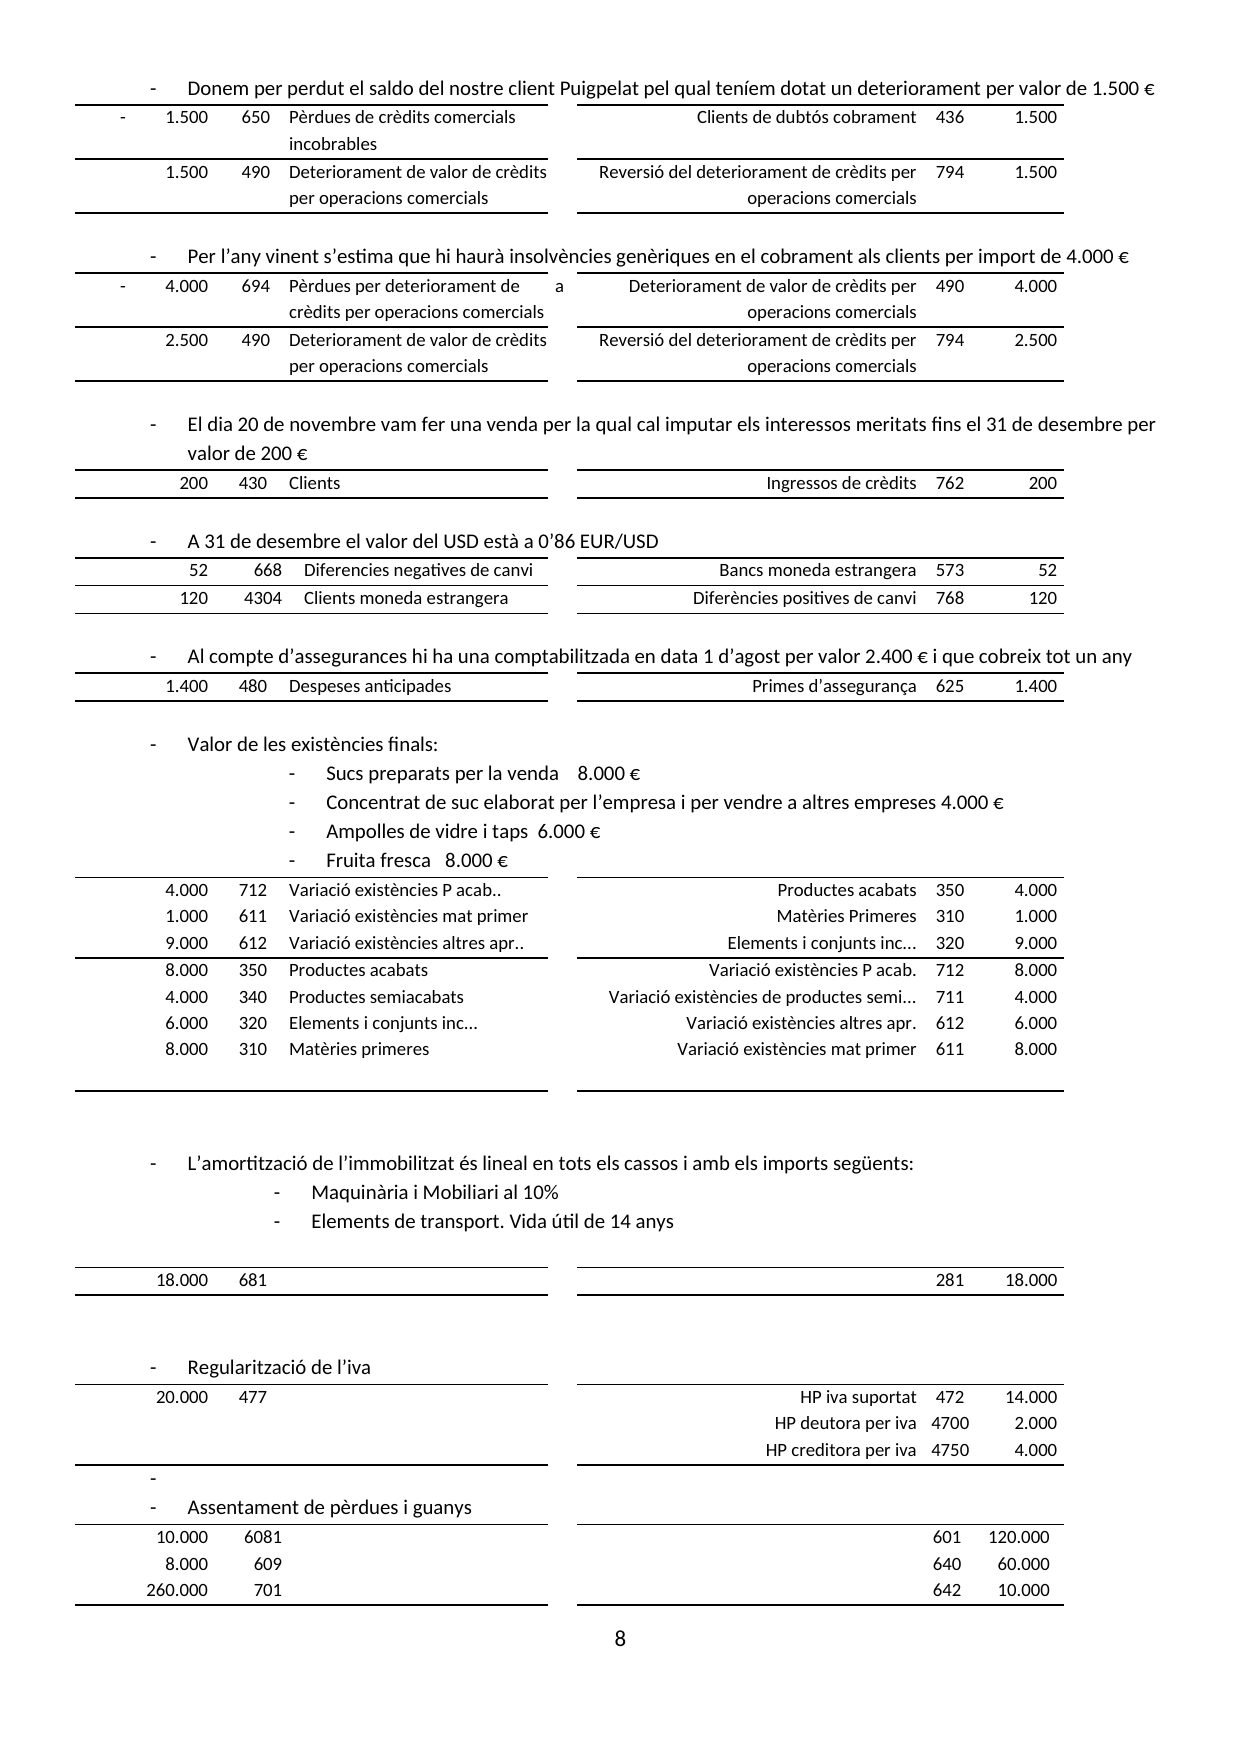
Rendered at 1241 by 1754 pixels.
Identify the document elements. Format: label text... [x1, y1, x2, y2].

table_header Deteriorament de valor de crèdits per operacions comercials [577, 274, 917, 326]
table_cell 2.500 [976, 328, 1064, 380]
table_header 4.000 1.000 9.000 [134, 878, 222, 957]
table_header 20.000 [134, 1385, 222, 1464]
table_header 350 310 320 [917, 878, 976, 957]
table_cell [548, 326, 577, 380]
table_header 681 [223, 1268, 282, 1294]
table_header 1.400 [134, 674, 222, 700]
list Elements de transport. Vida útil de 14 anys [274, 1208, 1165, 1234]
table_header 477 [223, 1385, 282, 1464]
table_header HP iva suportat HP deutora per iva HP creditora per iva [577, 1385, 917, 1464]
table_header [75, 1268, 134, 1294]
table_cell Diferències positives de canvi [577, 586, 917, 612]
table_header a [548, 272, 577, 326]
table_header [548, 1267, 577, 1294]
list Donem per perdut el saldo del nostre client Puigpelat pel qual teníem dotat un deteriorament per valor de 1.500 € [150, 75, 1165, 100]
table_header 490 [917, 274, 976, 326]
table_cell 794 [917, 328, 976, 380]
table_header Diferencies negatives de canvi [297, 559, 547, 585]
list L’amortització de l’immobilitzat és lineal en tots els cassos i amb els imports següents: [150, 1150, 1165, 1175]
table_header 14.000 2.000 4.000 [976, 1385, 1064, 1464]
list Per l’any vinent s’estima que hi haurà insolvències genèriques en el cobrament als clients per import de 4.000 € [150, 243, 1165, 268]
table_header Pèrdues per deteriorament de crèdits per operacions comercials [282, 274, 547, 326]
table_header [282, 1268, 547, 1294]
table_cell 8.000 4.000 6.000 8.000 [134, 959, 222, 1090]
list Al compte d’assegurances hi ha una comptabilitzada en data 1 d’agost per valor 2.400 € i que cobreix tot un any [150, 643, 1165, 668]
table_header Clients de dubtós cobrament [577, 106, 917, 158]
table_cell 350 340 320 310 [223, 959, 282, 1090]
table_header 694 [223, 274, 282, 326]
table_header 281 [917, 1268, 976, 1294]
table_header [75, 674, 134, 700]
table_cell Deteriorament de valor de crèdits per operacions comercials [282, 328, 547, 380]
table_header 1.400 [976, 674, 1064, 700]
list Sucs preparats per la venda 8.000 € [288, 760, 1165, 785]
table_header 200 [134, 471, 222, 497]
table_cell 490 [223, 160, 282, 212]
list Ampolles de vidre i taps 6.000 € [288, 818, 1165, 844]
table_header [75, 1525, 134, 1604]
table_header [297, 1525, 547, 1604]
table_header Primes d’assegurança [577, 674, 917, 700]
list Fruita fresca 8.000 € [288, 847, 1165, 873]
table_header [548, 672, 577, 700]
table_header Variació existències P acab.. Variació existències mat primer Variació existències altres apr.. [282, 878, 547, 957]
table_header [75, 559, 134, 585]
list Concentrat de suc elaborat per l’empresa i per vendre a altres empreses 4.000 € [288, 789, 1165, 814]
table_header Pèrdues de crèdits comercials incobrables [282, 106, 547, 158]
table_header Productes acabats Matèries Primeres Elements i conjunts inc... [577, 878, 917, 957]
table_cell 712 711 612 611 [917, 959, 976, 1090]
table_cell 490 [223, 328, 282, 380]
table_header 18.000 [976, 1268, 1064, 1294]
table_header 573 [917, 559, 976, 585]
table_header 4.000 [134, 274, 222, 326]
table_header [75, 106, 134, 158]
table_header [75, 274, 134, 326]
table_cell Clients moneda estrangera [297, 586, 547, 612]
table_header 472 4700 4750 [917, 1385, 976, 1464]
table_header 668 [223, 559, 297, 585]
table_header 52 [134, 559, 222, 585]
table_cell 120 [134, 586, 222, 612]
table_cell 8.000 4.000 6.000 8.000 [976, 959, 1064, 1090]
table_header 4.000 [976, 274, 1064, 326]
table_header [548, 104, 577, 158]
table_header 430 [223, 471, 282, 497]
list Assentament de pèrdues i guanys [150, 1494, 1165, 1520]
table_header 480 [223, 674, 282, 700]
table_cell 768 [917, 586, 976, 612]
table_cell [548, 957, 577, 1090]
table_cell Reversió del deteriorament de crèdits per operacions comercials [577, 328, 917, 380]
table_cell 2.500 [134, 328, 222, 380]
table_header [548, 1384, 577, 1464]
table_header 18.000 [134, 1268, 222, 1294]
table_cell Productes acabats Productes semiacabats Elements i conjunts inc... Matèries primeres [282, 959, 547, 1090]
list Maquinària i Mobiliari al 10% [274, 1179, 1165, 1204]
table_cell Variació existències P acab. Variació existències de productes semi... Variació existències altres apr. Variació existències mat primer [577, 959, 917, 1090]
table_header 625 [917, 674, 976, 700]
list A 31 de desembre el valor del USD està a 0’86 EUR/USD [150, 528, 1165, 553]
table_header [75, 878, 134, 957]
table_header 10.000 8.000 260.000 [134, 1525, 222, 1604]
table_header [75, 471, 134, 497]
table_cell [75, 328, 134, 380]
table_header 4.000 1.000 9.000 [976, 878, 1064, 957]
table_cell 4304 [223, 586, 297, 612]
table_cell 1.500 [134, 160, 222, 212]
list Valor de les existències finals: [150, 731, 1165, 756]
table_header 52 [976, 559, 1064, 585]
table_header [577, 1525, 902, 1604]
table_cell [75, 160, 134, 212]
table_header 601 640 642 [902, 1525, 976, 1604]
table_cell Reversió del deteriorament de crèdits per operacions comercials [577, 160, 917, 212]
list El dia 20 de novembre vam fer una venda per la qual cal imputar els interessos meritats fins el 31 de desembre per valor de 200 € [150, 411, 1165, 466]
table_header 712 611 612 [223, 878, 282, 957]
table_header [75, 1385, 134, 1464]
table_cell 120 [976, 586, 1064, 612]
table_cell [75, 586, 134, 612]
table_header Despeses anticipades [282, 674, 547, 700]
table_header [548, 557, 577, 585]
table_cell 1.500 [976, 160, 1064, 212]
table_header Clients [282, 471, 547, 497]
table_cell [75, 959, 134, 1090]
table_header [548, 469, 577, 497]
table_header 762 [917, 471, 976, 497]
table_header 436 [917, 106, 976, 158]
table_header [548, 877, 577, 957]
table_header 200 [976, 471, 1064, 497]
table_header [548, 1524, 577, 1604]
table_header 6081 609 701 [223, 1525, 297, 1604]
table_cell [548, 158, 577, 212]
table_header [282, 1385, 547, 1464]
table_header 650 [223, 106, 282, 158]
table_header [577, 1268, 917, 1294]
table_cell [548, 585, 577, 612]
table_header 1.500 [134, 106, 222, 158]
table_header 120.000 60.000 10.000 [976, 1525, 1064, 1604]
table_cell 794 [917, 160, 976, 212]
table_header Ingressos de crèdits [577, 471, 917, 497]
table_header 1.500 [976, 106, 1064, 158]
list Regularització de l’iva [150, 1354, 1165, 1380]
table_cell Deteriorament de valor de crèdits per operacions comercials [282, 160, 547, 212]
table_header Bancs moneda estrangera [577, 559, 917, 585]
